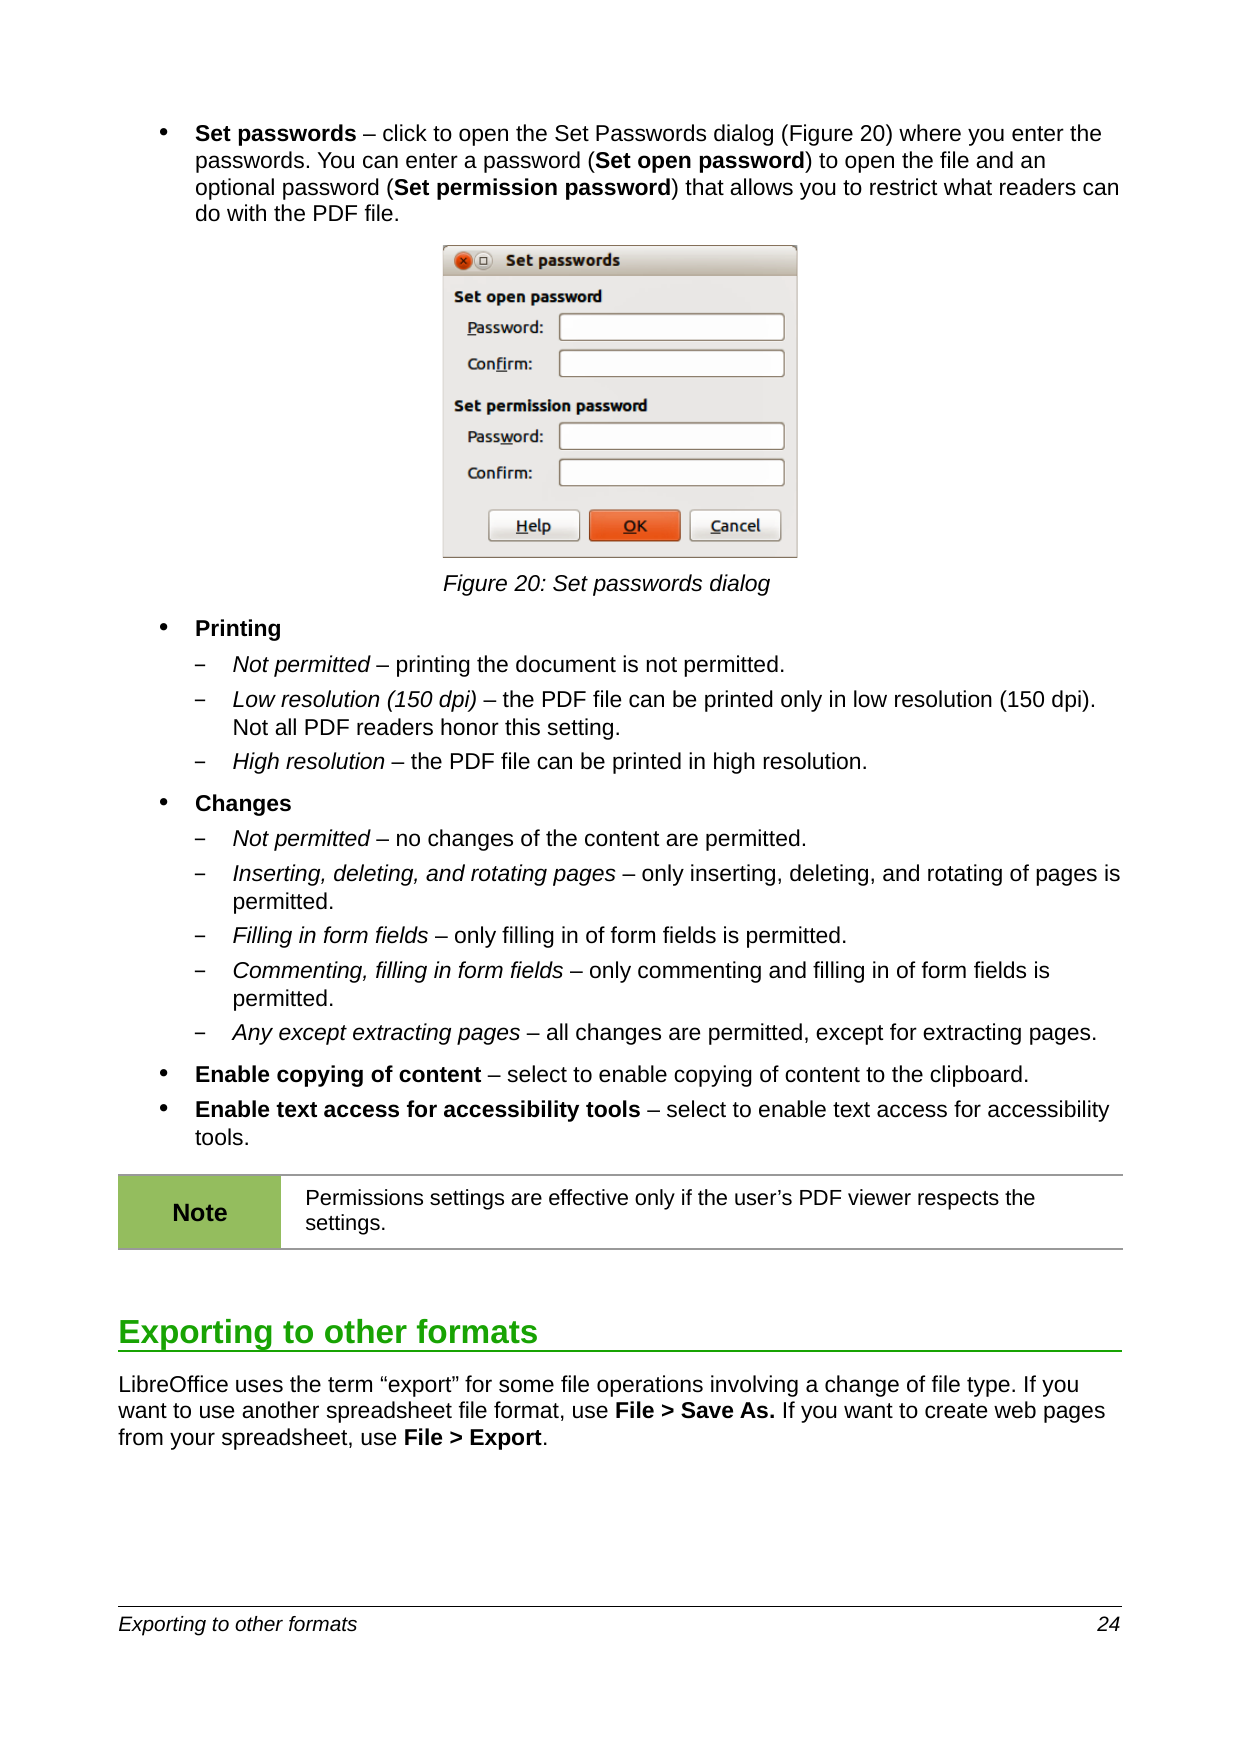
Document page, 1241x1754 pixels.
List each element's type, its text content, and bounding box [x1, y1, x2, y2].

list Inserting, deleting, and rotating pages – only inserting, deleting, and rotating of pages is permitted. [193, 858, 1122, 914]
list High resolution – the PDF file can be printed in high resolution. [193, 746, 1122, 775]
text Figure 20: Set passwords dialog [443, 570, 797, 596]
list Filling in form fields – only filling in of form fields is permitted. [193, 920, 1122, 949]
list Enable text access for accessibility tools – select to enable text access for accessibility tools. [156, 1094, 1122, 1150]
text LibreOffice uses the term “export” for some file operations involving a change of file type. If you want to use another spreadsheet file format, use File > Save As. If you want to create web pages from your spreadsheet, use File > Export. [118, 1371, 1122, 1450]
list Changes [156, 788, 1122, 817]
subtitle Exporting to other formats [118, 1312, 1122, 1350]
list Any except extracting pages – all changes are permitted, except for extracting pages. [193, 1017, 1122, 1047]
list Commenting, filling in form fields – only commenting and filling in of form fields is permitted. [193, 956, 1122, 1011]
list Not permitted – no changes of the content are permitted. [193, 823, 1122, 852]
list Set passwords – click to open the Set Passwords dialog (Figure 20) where you enter the passwords. You can enter a password (Set open password) to open the file and an optional password (Set permission password) that allows you to restrict what readers can do with the PDF file. [156, 118, 1122, 226]
list Not permitted – printing the document is not permitted. [193, 649, 1122, 678]
table_header Permissions settings are effective only if the user’s PDF viewer respects the settings. [281, 1176, 1122, 1248]
table_header Note [118, 1176, 281, 1248]
list Printing [156, 613, 1122, 643]
list Low resolution (150 dpi) – the PDF file can be printed only in low resolution (150 dpi). Not all PDF readers honor this setting. [193, 684, 1122, 740]
list Enable copying of content – select to enable copying of content to the clipboard. [156, 1059, 1122, 1088]
picture [442, 245, 798, 558]
